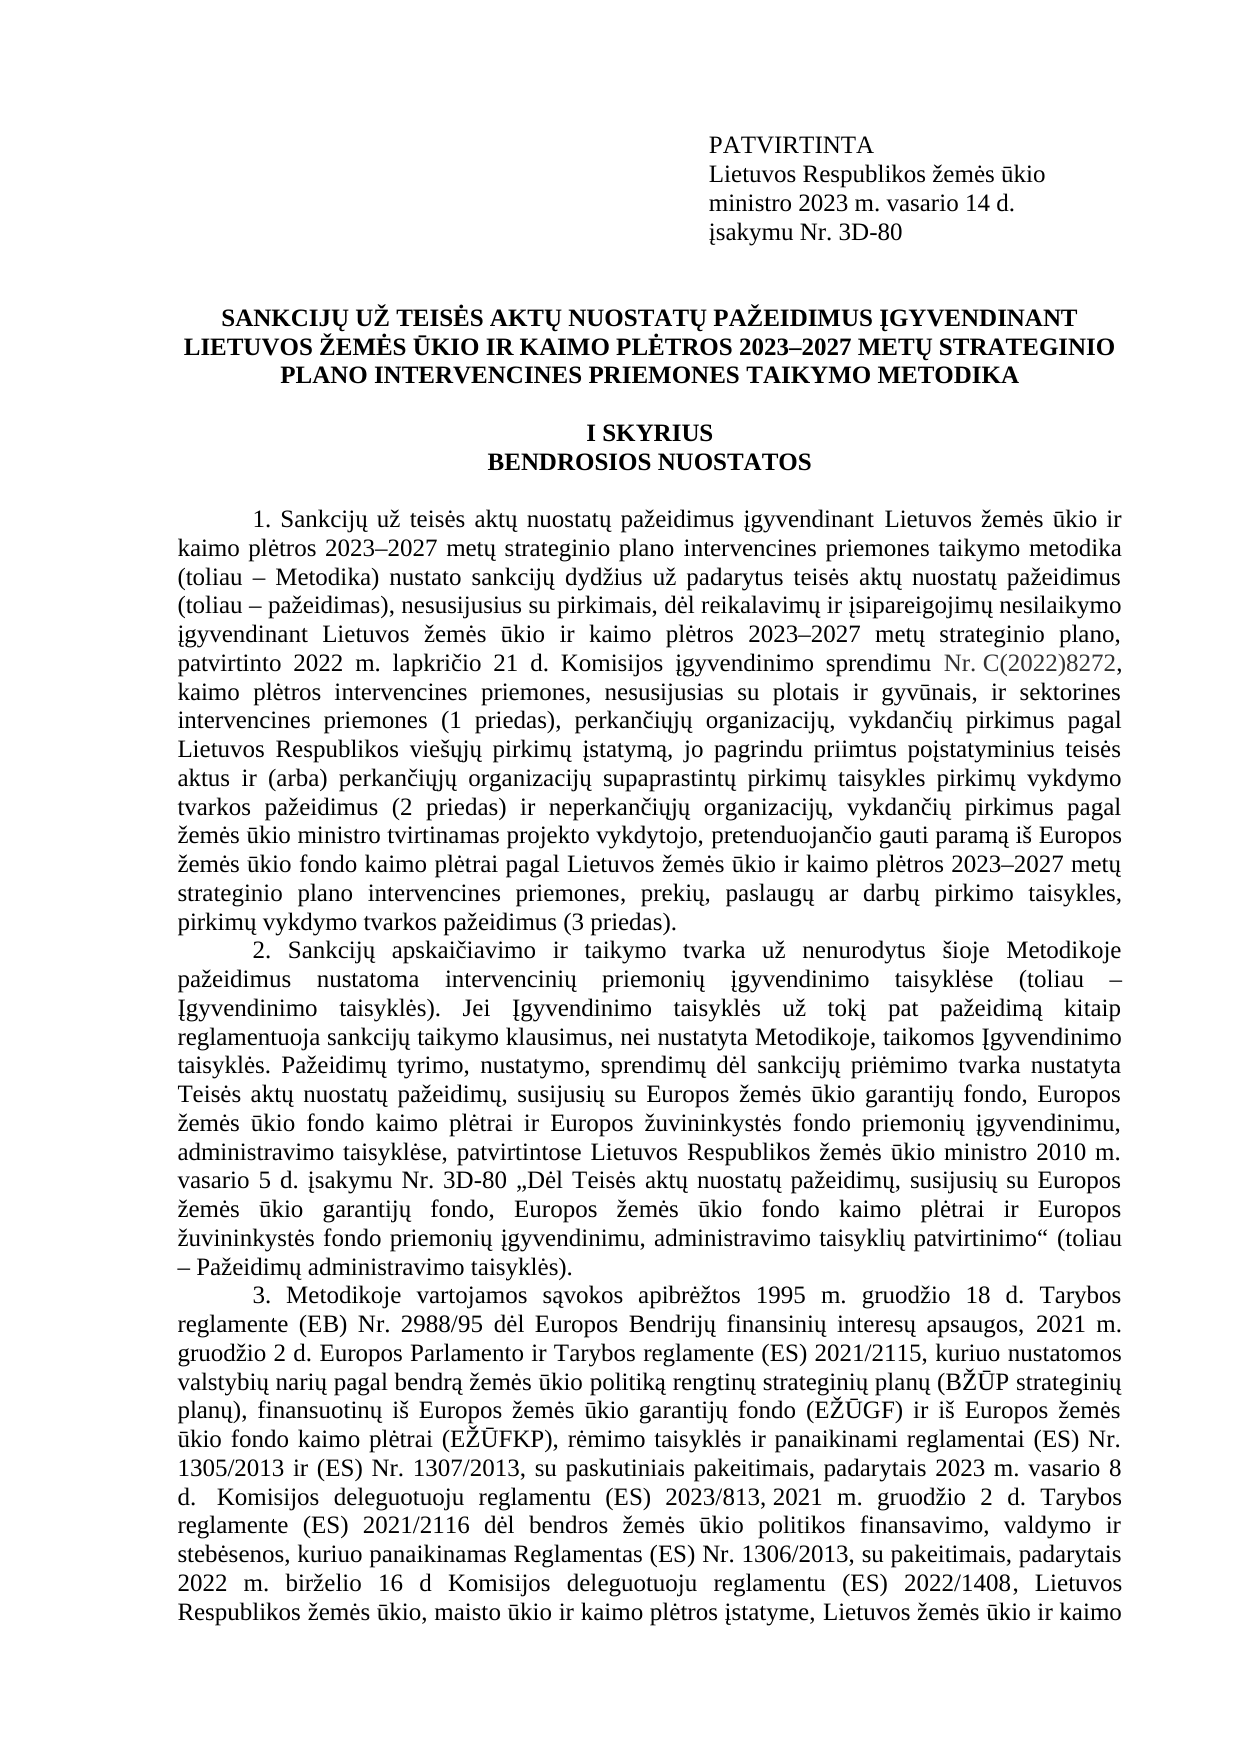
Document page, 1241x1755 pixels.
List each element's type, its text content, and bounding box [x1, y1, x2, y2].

text ministro 2023 m. vasario 14 d. [177, 188, 1122, 217]
text I SKYRIUS [177, 418, 1122, 447]
text 3. Metodikoje vartojamos sąvokos apibrėžtos 1995 m. gruodžio 18 d. Tarybos reglamente (EB) Nr. 2988/95 dėl Europos Bendrijų finansinių interesų apsaugos, 2021 m. gruodžio 2 d. Europos Parlamento ir Tarybos reglamente (ES) 2021/2115, kuriuo nustatomos valstybių narių pagal bendrą žemės ūkio politiką rengtinų strateginių planų (BŽŪP strateginių planų), finansuotinų iš Europos žemės ūkio garantijų fondo (EŽŪGF) ir iš Europos žemės ūkio fondo kaimo plėtrai (EŽŪFKP), rėmimo taisyklės ir panaikinami reglamentai (ES) Nr. 1305/2013 ir (ES) Nr. 1307/2013, su paskutiniais pakeitimais, padarytais 2023 m. vasario 8 d. Komisijos deleguotuoju reglamentu (ES) 2023/813, 2021 m. gruodžio 2 d. Tarybos reglamente (ES) 2021/2116 dėl bendros žemės ūkio politikos finansavimo, valdymo ir stebėsenos, kuriuo panaikinamas Reglamentas (ES) Nr. 1306/2013, su pakeitimais, padarytais 2022 m. birželio 16 d Komisijos deleguotuoju reglamentu (ES) 2022/1408, Lietuvos Respublikos žemės ūkio, maisto ūkio ir kaimo plėtros įstatyme, Lietuvos žemės ūkio ir kaimo [177, 1281, 1122, 1626]
text Lietuvos Respublikos žemės ūkio [177, 159, 1122, 188]
text SANKCIJŲ UŽ TEISĖS AKTŲ NUOSTATŲ PAŽEIDIMUS ĮGYVENDINANT LIETUVOS ŽEMĖS ŪKIO IR KAIMO PLĖTROS 2023–2027 METŲ STRATEGINIO PLANO INTERVENCINES PRIEMONES TAIKYMO METODIKA [177, 303, 1122, 389]
text 2. Sankcijų apskaičiavimo ir taikymo tvarka už nenurodytus šioje Metodikoje pažeidimus nustatoma intervencinių priemonių įgyvendinimo taisyklėse (toliau – Įgyvendinimo taisyklės). Jei Įgyvendinimo taisyklės už tokį pat pažeidimą kitaip reglamentuoja sankcijų taikymo klausimus, nei nustatyta Metodikoje, taikomos Įgyvendinimo taisyklės. Pažeidimų tyrimo, nustatymo, sprendimų dėl sankcijų priėmimo tvarka nustatyta Teisės aktų nuostatų pažeidimų, susijusių su Europos žemės ūkio garantijų fondo, Europos žemės ūkio fondo kaimo plėtrai ir Europos žuvininkystės fondo priemonių įgyvendinimu, administravimo taisyklėse, patvirtintose Lietuvos Respublikos žemės ūkio ministro 2010 m. vasario 5 d. įsakymu Nr. 3D-80 „Dėl Teisės aktų nuostatų pažeidimų, susijusių su Europos žemės ūkio garantijų fondo, Europos žemės ūkio fondo kaimo plėtrai ir Europos žuvininkystės fondo priemonių įgyvendinimu, administravimo taisyklių patvirtinimo“ (toliau – Pažeidimų administravimo taisyklės). [177, 936, 1122, 1281]
text BENDROSIOS NUOSTATOS [177, 447, 1122, 476]
text 1. Sankcijų už teisės aktų nuostatų pažeidimus įgyvendinant Lietuvos žemės ūkio ir kaimo plėtros 2023–2027 metų strateginio plano intervencines priemones taikymo metodika (toliau – Metodika) nustato sankcijų dydžius už padarytus teisės aktų nuostatų pažeidimus (toliau – pažeidimas), nesusijusius su pirkimais, dėl reikalavimų ir įsipareigojimų nesilaikymo įgyvendinant Lietuvos žemės ūkio ir kaimo plėtros 2023–2027 metų strateginio plano, patvirtinto 2022 m. lapkričio 21 d. Komisijos įgyvendinimo sprendimu Nr. C(2022)8272, kaimo plėtros intervencines priemones, nesusijusias su plotais ir gyvūnais, ir sektorines intervencines priemones (1 priedas), perkančiųjų organizacijų, vykdančių pirkimus pagal Lietuvos Respublikos viešųjų pirkimų įstatymą, jo pagrindu priimtus poįstatyminius teisės aktus ir (arba) perkančiųjų organizacijų supaprastintų pirkimų taisykles pirkimų vykdymo tvarkos pažeidimus (2 priedas) ir neperkančiųjų organizacijų, vykdančių pirkimus pagal žemės ūkio ministro tvirtinamas projekto vykdytojo, pretenduojančio gauti paramą iš Europos žemės ūkio fondo kaimo plėtrai pagal Lietuvos žemės ūkio ir kaimo plėtros 2023–2027 metų strateginio plano intervencines priemones, prekių, paslaugų ar darbų pirkimo taisykles, pirkimų vykdymo tvarkos pažeidimus (3 priedas). [177, 504, 1122, 936]
text įsakymu Nr. 3D-80 [177, 217, 1122, 246]
text PATVIRTINTA [177, 131, 1122, 159]
